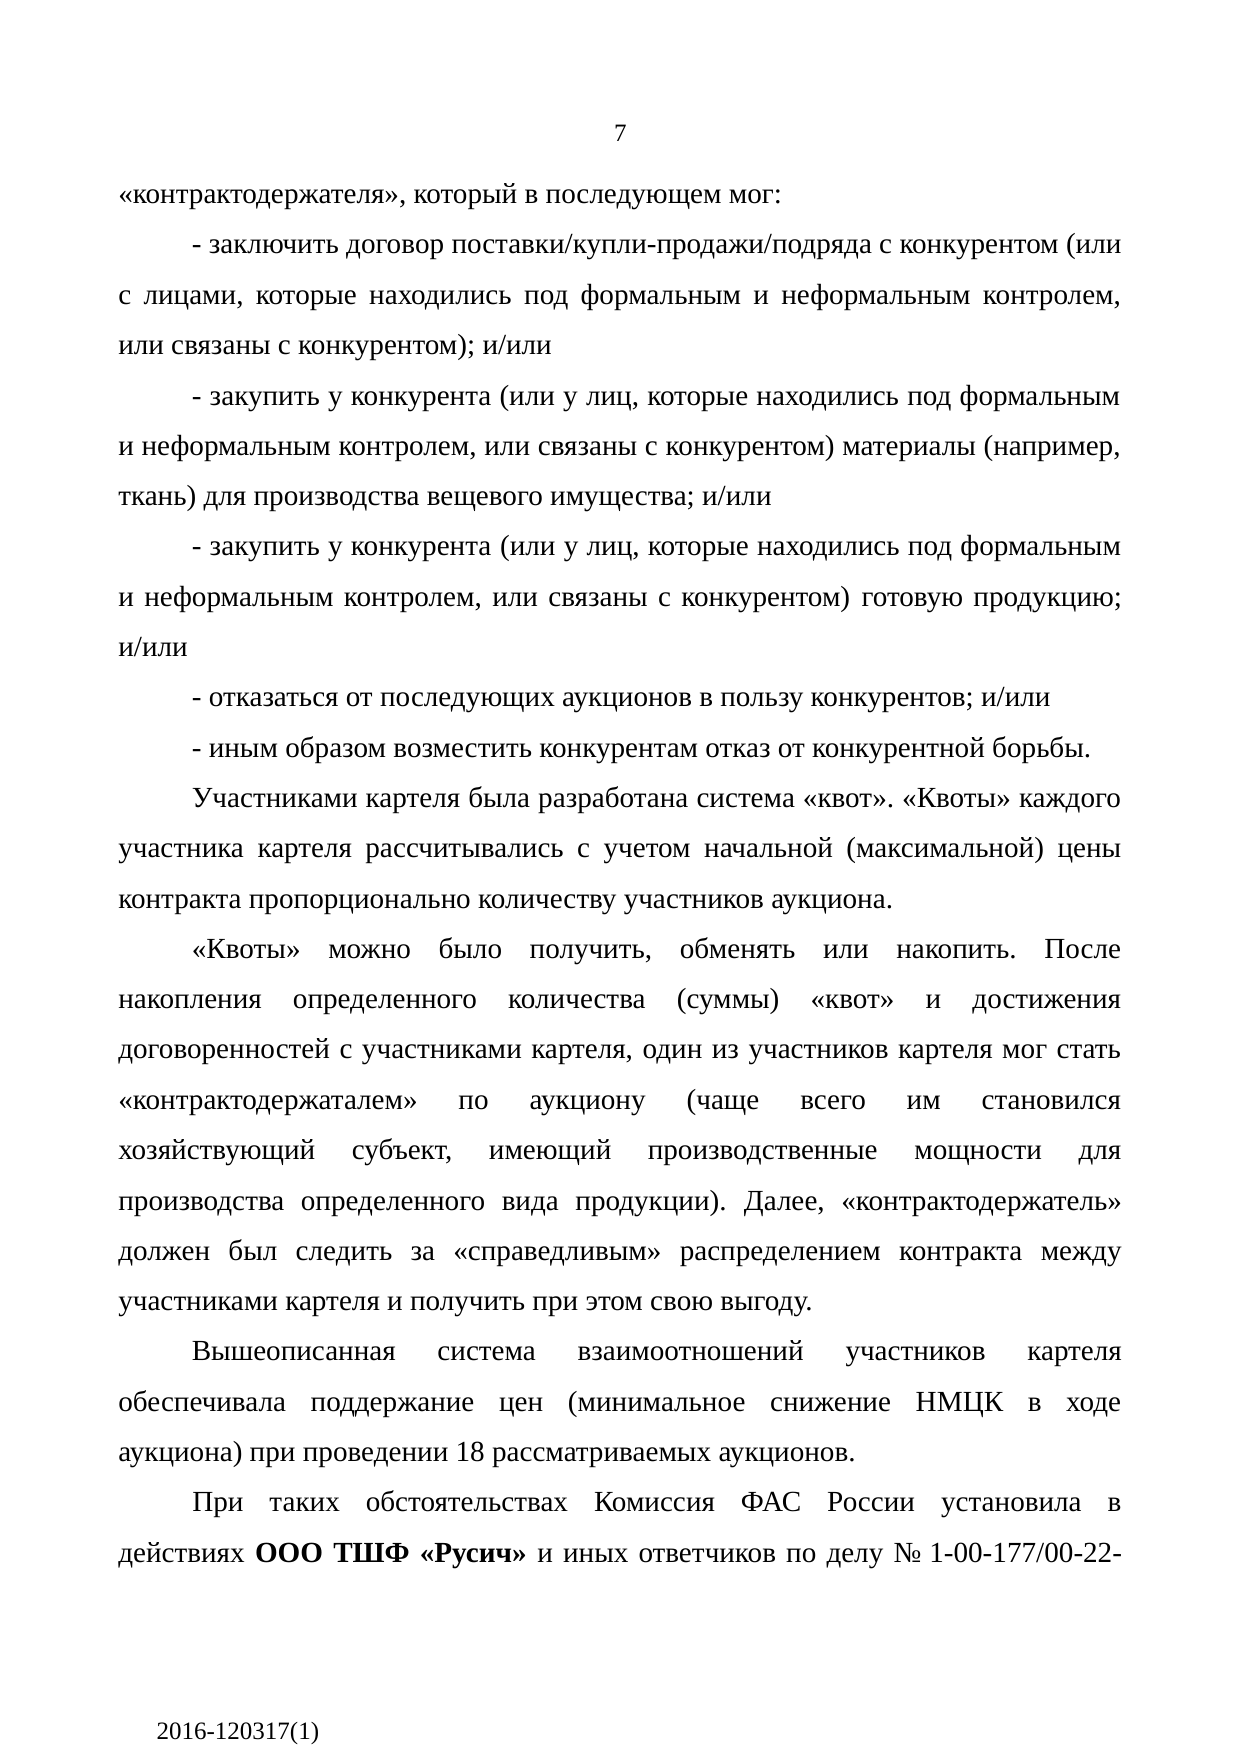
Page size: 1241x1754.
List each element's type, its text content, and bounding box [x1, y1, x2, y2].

text - отказаться от последующих аукционов в пользу конкурентов; и/или [118, 679, 1122, 713]
text При таких обстоятельствах Комиссия ФАС России установила в действиях ООО ТШФ «Русич» и иных ответчиков по делу № 1-00-177/00-22- [118, 1484, 1122, 1568]
text Участниками картеля была разработана система «квот». «Квоты» каждого участника картеля рассчитывались с учетом начальной (максимальной) цены контракта пропорционально количеству участников аукциона. [118, 780, 1122, 914]
text «Квоты» можно было получить, обменять или накопить. После накопления определенного количества (суммы) «квот» и достижения договоренностей с участниками картеля, один из участников картеля мог стать «контрактодержаталем» по аукциону (чаще всего им становился хозяйствующий субъект, имеющий производственные мощности для производства определенного вида продукции). Далее, «контрактодержатель» должен был следить за «справедливым» распределением контракта между участниками картеля и получить при этом свою выгоду. [118, 931, 1122, 1317]
text - иным образом возместить конкурентам отказ от конкурентной борьбы. [118, 730, 1122, 763]
text - заключить договор поставки/купли-продажи/подряда с конкурентом (или с лицами, которые находились под формальным и неформальным контролем, или связаны с конкурентом); и/или [118, 227, 1122, 361]
text - закупить у конкурента (или у лиц, которые находились под формальным и неформальным контролем, или связаны с конкурентом) готовую продукцию; и/или [118, 528, 1122, 663]
text «контрактодержателя», который в последующем мог: [118, 176, 1122, 210]
text Вышеописанная система взаимоотношений участников картеля обеспечивала поддержание цен (минимальное снижение НМЦК в ходе аукциона) при проведении 18 рассматриваемых аукционов. [118, 1333, 1122, 1468]
text - закупить у конкурента (или у лиц, которые находились под формальным и неформальным контролем, или связаны с конкурентом) материалы (например, ткань) для производства вещевого имущества; и/или [118, 378, 1122, 512]
